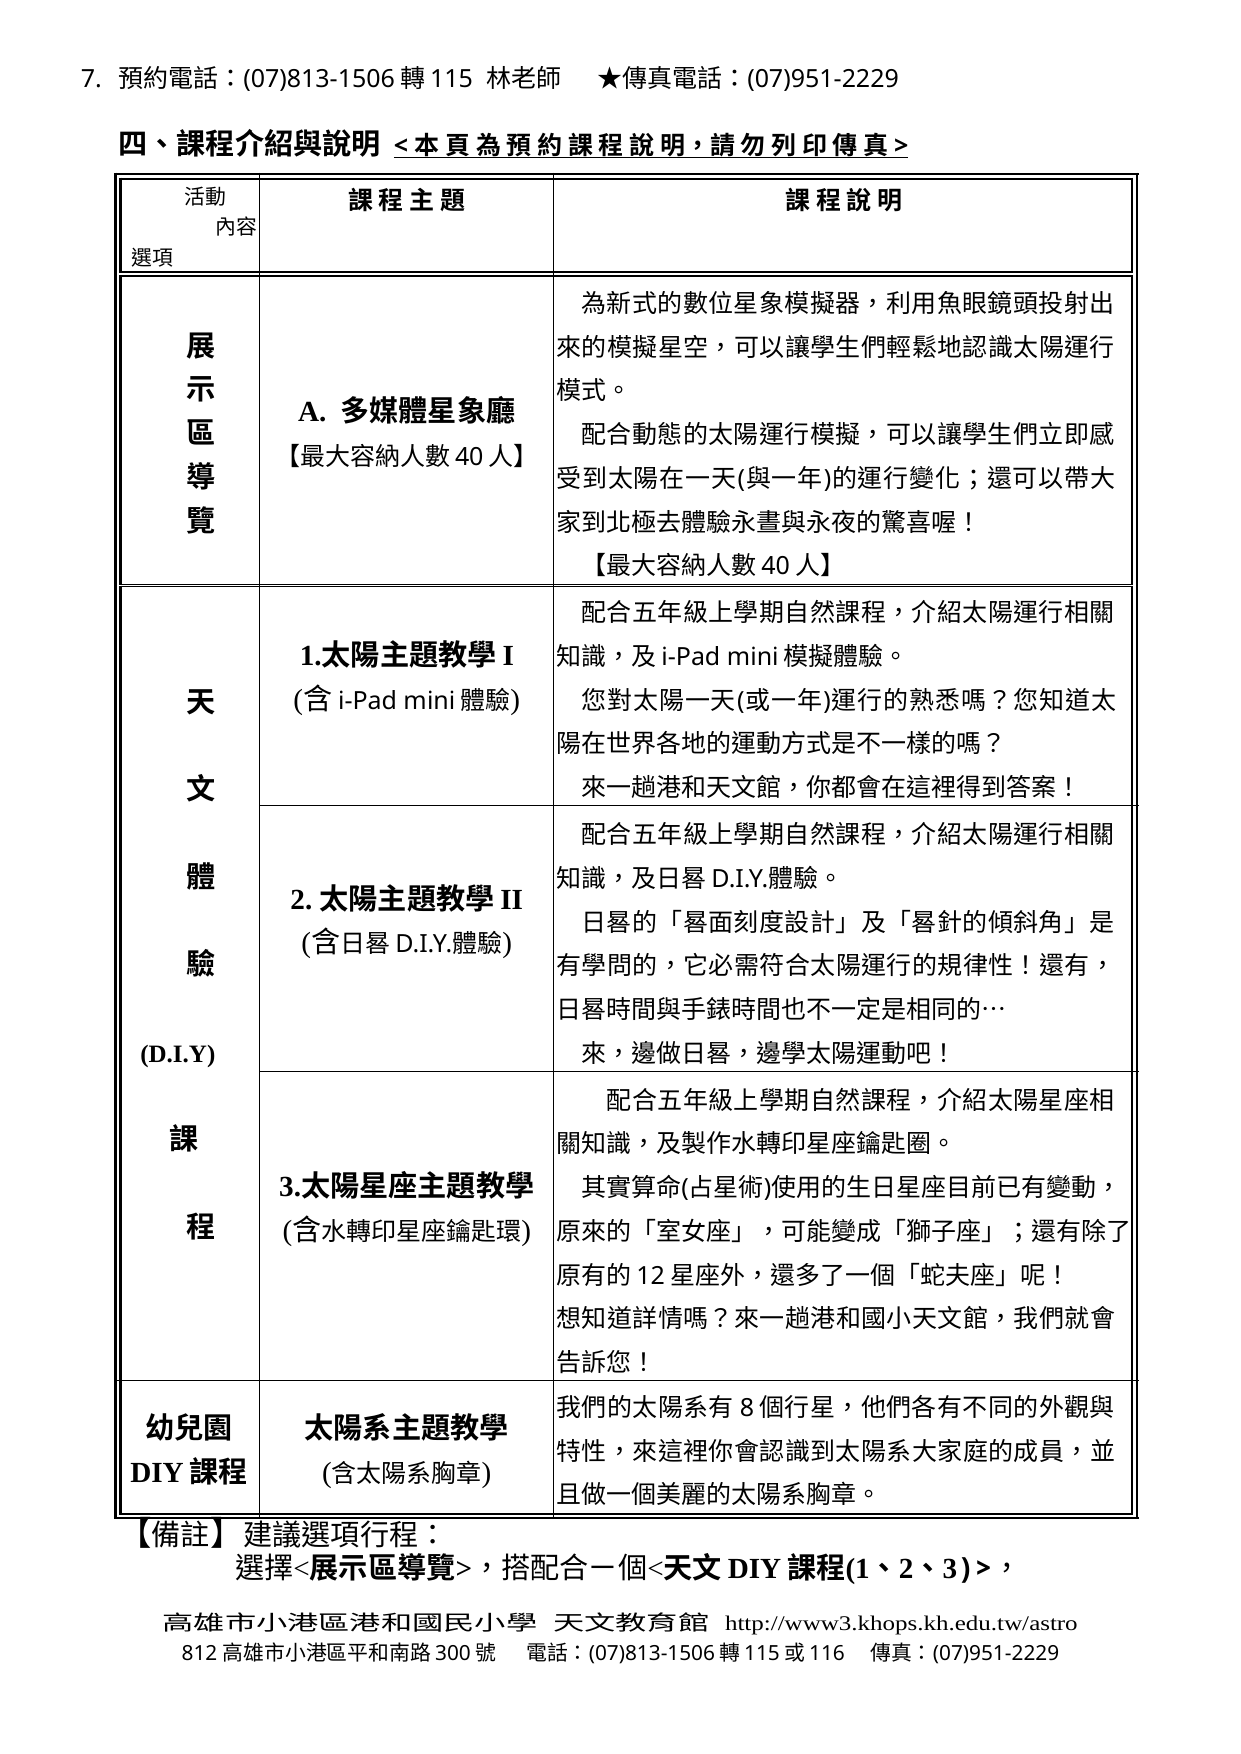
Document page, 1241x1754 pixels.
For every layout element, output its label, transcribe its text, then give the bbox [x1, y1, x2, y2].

table_header 課 程 主 題 [260, 180, 553, 271]
table_cell 幼兒園 DIY課程 [122, 1381, 259, 1513]
table_cell 2. 太陽主題教學II (含日晷D.I.Y.體驗) [260, 806, 553, 1071]
table_header 課 程 說 明 [554, 175, 1134, 271]
table_cell 太陽系主題教學 (含太陽系胸章) [260, 1381, 553, 1513]
table_cell 為新式的數位星象模擬器，利用魚眼鏡頭投射出來的模擬星空，可以讓學生們輕鬆地認識太陽運行模式。 配合動態的太陽運行模擬，可以讓學生們立即感受到太陽在一天(與一年)的運行變化；還可以帶大家到北極去體驗永晝與永夜的驚喜喔！ 【最大容納人數40人】 [554, 277, 1131, 583]
table_cell 展 示 區 導 覽 [122, 277, 259, 583]
table_cell 3.太陽星座主題教學 (含水轉印星座鑰匙環) [260, 1072, 553, 1380]
table_cell 我們的太陽系有8個行星，他們各有不同的外觀與特性，來這裡你會認識到太陽系大家庭的成員，並且做一個美麗的太陽系胸章。 [554, 1381, 1131, 1513]
text 【備註】建議選項行程： [118, 1519, 1122, 1552]
table_cell 天 文 體 驗 (D.I.Y) 課 程 [122, 587, 259, 1380]
list 預約電話：(07)813-1506轉115 林老師 ★傳真電話：(07)951-2229 [81, 59, 1122, 94]
table_header 活動 內容 選項 [118, 175, 259, 271]
table_cell 1.太陽主題教學I (含i-Pad mini體驗) [260, 587, 553, 805]
table_cell 配合五年級上學期自然課程，介紹太陽運行相關知識，及i-Pad mini模擬體驗。 您對太陽一天(或一年)運行的熟悉嗎？您知道太陽在世界各地的運動方式是不一樣的嗎？ 來一趟港和天文館，你都會在這裡得到答案！ [554, 587, 1131, 805]
table_cell 配合五年級上學期自然課程，介紹太陽星座相關知識，及製作水轉印星座鑰匙圈。 其實算命(占星術)使用的生日星座目前已有變動，原來的「室女座」，可能變成「獅子座」；還有除了原有的12星座外，還多了一個「蛇夫座」呢！ 想知道詳情嗎？來一趟港和國小天文館，我們就會告訴您！ [554, 1072, 1131, 1380]
table_cell 多媒體星象廳 【最大容納人數40人】 [260, 277, 553, 583]
text 四、課程介紹與說明 < 本 頁 為 預 約 課 程 說 明，請 勿 列 印 傳 真 > [118, 128, 1122, 161]
text 選擇<展示區導覽>，搭配合ㄧ個<天文DIY課程(1、2、3)>， [118, 1552, 1122, 1586]
table_cell 配合五年級上學期自然課程，介紹太陽運行相關知識，及日晷D.I.Y.體驗。 日晷的「晷面刻度設計」及「晷針的傾斜角」是有學問的，它必需符合太陽運行的規律性！還有，日晷時間與手錶時間也不一定是相同的… 來，邊做日晷，邊學太陽運動吧！ [554, 806, 1131, 1071]
